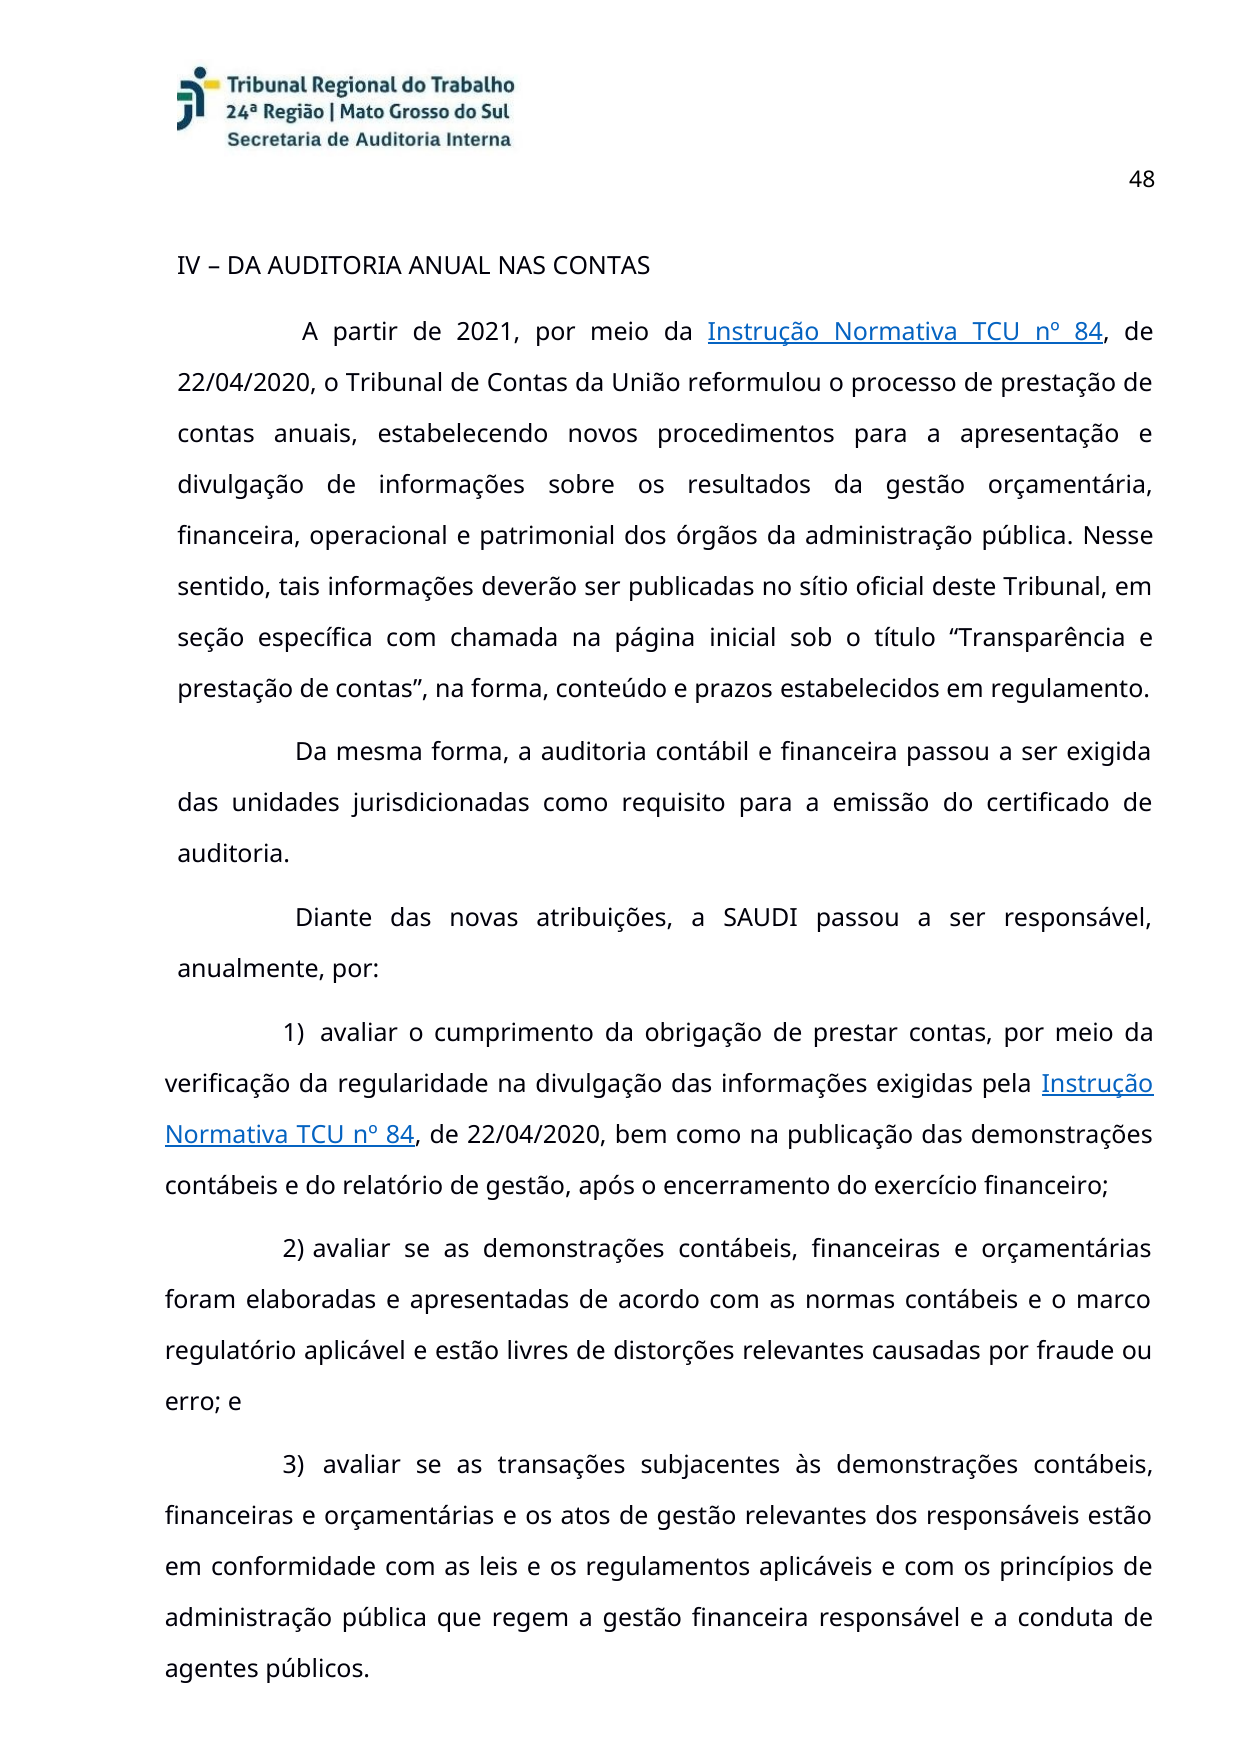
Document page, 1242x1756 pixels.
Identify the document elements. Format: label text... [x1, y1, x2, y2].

list avaliar se as demonstrações contábeis, financeiras e orçamentárias foram elaboradas e apresentadas de acordo com as normas contábeis e o marco regulatório aplicável e estão livres de distorções relevantes causadas por fraude ou erro; e [164, 1231, 1153, 1418]
text Da mesma forma, a auditoria contábil e financeira passou a ser exigida das unidades jurisdicionadas como requisito para a emissão do certificado de auditoria. [177, 734, 1153, 870]
text Diante das novas atribuições, a SAUDI passou a ser responsável, anualmente, por: [177, 900, 1152, 985]
text A partir de 2021, por meio da Instrução Normativa TCU nº 84, de 22/04/2020, o Tribunal de Contas da União reformulou o processo de prestação de contas anuais, estabelecendo novos procedimentos para a apresentação e divulgação de informações sobre os resultados da gestão orçamentária, financeira, operacional e patrimonial dos órgãos da administração pública. Nesse sentido, tais informações deverão ser publicadas no sítio oficial deste Tribunal, em seção específica com chamada na página inicial sob o título “Transparência e prestação de contas”, na forma, conteúdo e prazos estabelecidos em regulamento. [177, 313, 1153, 705]
list avaliar se as transações subjacentes às demonstrações contábeis, financeiras e orçamentárias e os atos de gestão relevantes dos responsáveis estão em conformidade com as leis e os regulamentos aplicáveis e com os princípios de administração pública que regem a gestão financeira responsável e a conduta de agentes públicos. [164, 1447, 1153, 1685]
list avaliar o cumprimento da obrigação de prestar contas, por meio da verificação da regularidade na divulgação das informações exigidas pela Instrução Normativa TCU nº 84, de 22/04/2020, bem como na publicação das demonstrações contábeis e do relatório de gestão, após o encerramento do exercício financeiro; [164, 1014, 1153, 1201]
list – DA AUDITORIA ANUAL NAS CONTAS [177, 247, 1167, 282]
